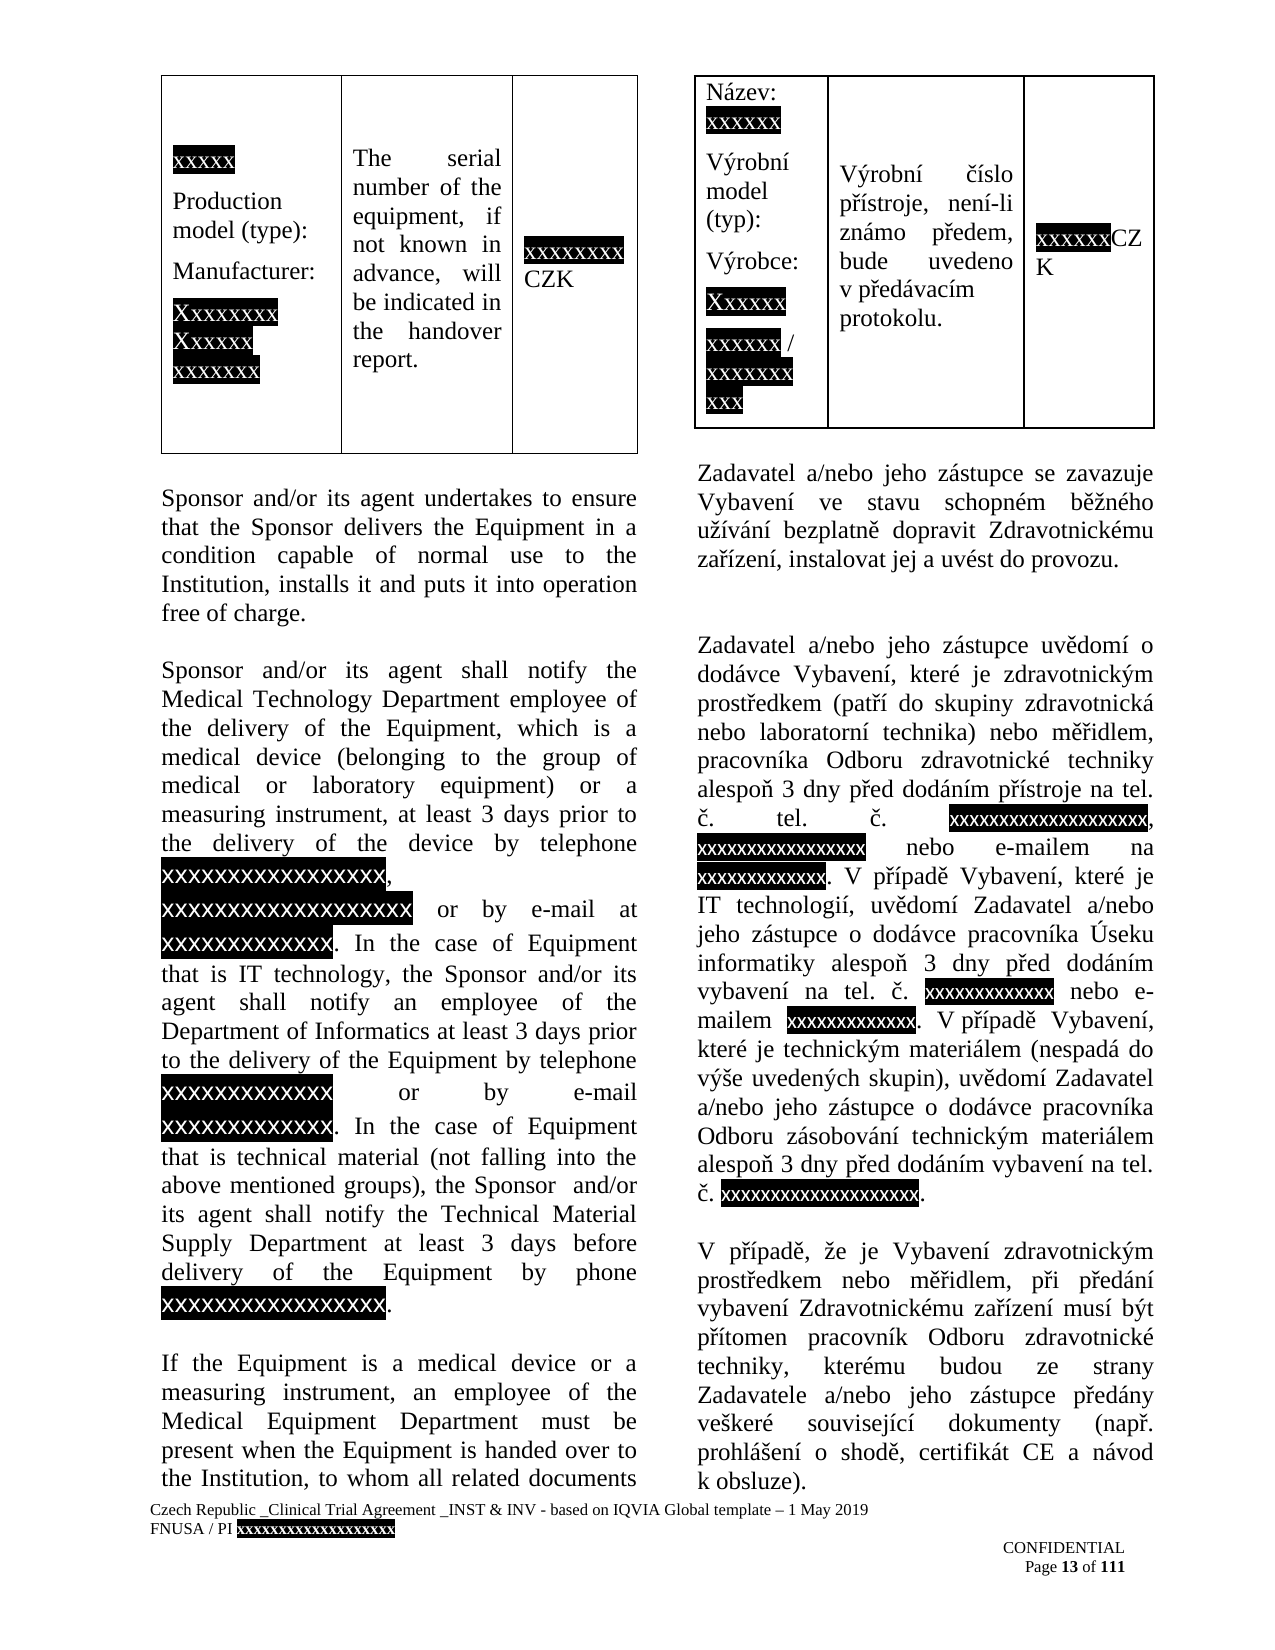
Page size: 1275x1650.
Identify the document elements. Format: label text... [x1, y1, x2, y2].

table_cell xxxxx Production model (type): Manufacturer: Xxxxxxxx Xxxxxx xxxxxxx [162, 76, 341, 453]
table_cell Výrobní číslo přístroje, není-li známo předem, bude uvedeno v předávacím protokolu. [829, 77, 1023, 427]
table_cell xxxxxxCZK [1025, 77, 1153, 427]
table_cell Sponsor and/or its agent undertakes to ensure that the Sponsor delivers the Equipment in a condition capable of normal use to the Institution, installs it and puts it into operation free of charge. Sponsor and/or its agent shall notify the Medical Technology Department employee of the delivery of the Equipment, which is a medical device (belonging to the group of medical or laboratory equipment) or a measuring instrument, at least 3 days prior to the delivery of the device by telephone xxxxxxxxxxxxxxxxx, xxxxxxxxxxxxxxxxxxx or by e-mail at xxxxxxxxxxxxx. In the case of Equipment that is IT technology, the Sponsor and/or its agent shall notify an employee of the Department of Informatics at least 3 days prior to the delivery of the Equipment by telephone xxxxxxxxxxxxx or by e-mail xxxxxxxxxxxxx. In the case of Equipment that is technical material (not falling into the above mentioned groups), the Sponsor and/or its agent shall notify the Technical Material Supply Department at least 3 days before delivery of the Equipment by phone xxxxxxxxxxxxxxxxx. If the Equipment is a medical device or a measuring instrument, an employee of the Medical Equipment Department must be present when the Equipment is handed over to the Institution, to whom all related documents [150, 75, 649, 1495]
table_cell Zadavatel a/nebo jeho zástupce se zavazuje Vybavení ve stavu schopném běžného užívání bezplatně dopravit Zdravotnickému zařízení, instalovat jej a uvést do provozu. Zadavatel a/nebo jeho zástupce uvědomí o dodávce Vybavení, které je zdravotnickým prostředkem (patří do skupiny zdravotnická nebo laboratorní technika) nebo měřidlem, pracovníka Odboru zdravotnické techniky alespoň 3 dny před dodáním přístroje na tel. č. tel. č. xxxxxxxxxxxxxxxxxxxx, xxxxxxxxxxxxxxxxx nebo e-mailem na xxxxxxxxxxxxx. V případě Vybavení, které je IT technologií, uvědomí Zadavatel a/nebo jeho zástupce o dodávce pracovníka Úseku informatiky alespoň 3 dny před dodáním vybavení na tel. č. xxxxxxxxxxxxx nebo e-mailem xxxxxxxxxxxxx. V případě Vybavení, které je technickým materiálem (nespadá do výše uvedených skupin), uvědomí Zadavatel a/nebo jeho zástupce o dodávce pracovníka Odboru zásobování technickým materiálem alespoň 3 dny před dodáním vybavení na tel. č. xxxxxxxxxxxxxxxxxxxx. V případě, že je Vybavení zdravotnickým prostředkem nebo měřidlem, při předání vybavení Zdravotnickému zařízení musí být přítomen pracovník Odboru zdravotnické techniky, kterému budou ze strany Zadavatele a/nebo jeho zástupce předány veškeré související dokumenty (např. prohlášení o shodě, certifikát CE a návod k obsluze). [649, 75, 1165, 1495]
table_cell The serial number of the equipment, if not known in advance, will be indicated in the handover report. [342, 76, 512, 453]
table_cell xxxxxxxx CZK [513, 76, 637, 453]
table_cell Název: xxxxxx Výrobní model (typ): Výrobce: Xxxxxx xxxxxx / xxxxxxx xxx [696, 77, 827, 427]
